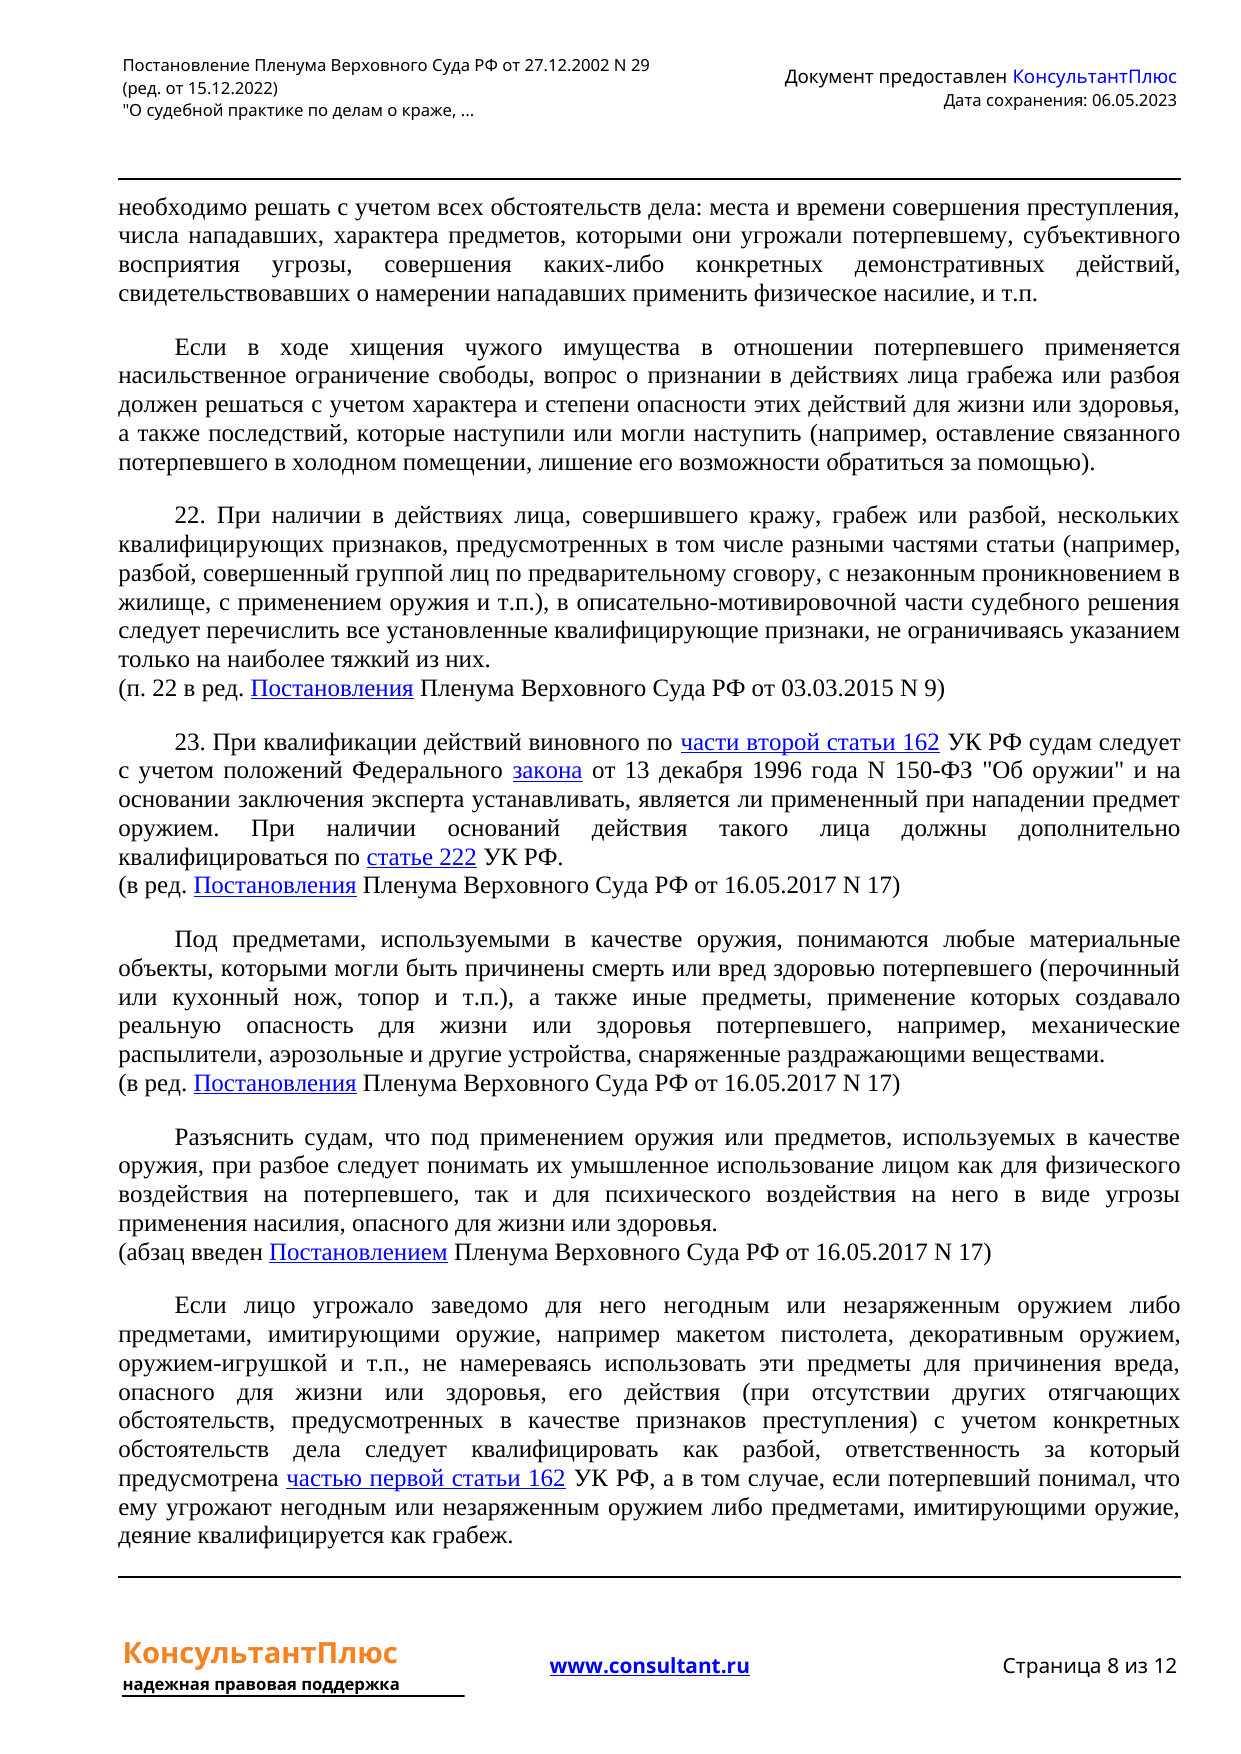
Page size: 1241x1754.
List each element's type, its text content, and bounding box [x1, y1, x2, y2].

text (в ред. Постановления Пленума Верховного Суда РФ от 16.05.2017 N 17) [118, 871, 1181, 899]
text Если лицо угрожало заведомо для него негодным или незаряженным оружием либо предметами, имитирующими оружие, например макетом пистолета, декоративным оружием, оружием-игрушкой и т.п., не намереваясь использовать эти предметы для причинения вреда, опасного для жизни или здоровья, его действия (при отсутствии других отягчающих обстоятельств, предусмотренных в качестве признаков преступления) с учетом конкретных обстоятельств дела следует квалифицировать как разбой, ответственность за который предусмотрена частью первой статьи 162 УК РФ, а в том случае, если потерпевший понимал, что ему угрожают негодным или незаряженным оружием либо предметами, имитирующими оружие, деяние квалифицируется как грабеж. [118, 1291, 1181, 1549]
text Разъяснить судам, что под применением оружия или предметов, используемых в качестве оружия, при разбое следует понимать их умышленное использование лицом как для физического воздействия на потерпевшего, так и для психического воздействия на него в виде угрозы применения насилия, опасного для жизни или здоровья. [118, 1122, 1181, 1237]
text Если в ходе хищения чужого имущества в отношении потерпевшего применяется насильственное ограничение свободы, вопрос о признании в действиях лица грабежа или разбоя должен решаться с учетом характера и степени опасности этих действий для жизни или здоровья, а также последствий, которые наступили или могли наступить (например, оставление связанного потерпевшего в холодном помещении, лишение его возможности обратиться за помощью). [118, 332, 1181, 476]
text 23. При квалификации действий виновного по части второй статьи 162 УК РФ судам следует с учетом положений Федерального закона от 13 декабря 1996 года N 150-ФЗ "Об оружии" и на основании заключения эксперта устанавливать, является ли примененный при нападении предмет оружием. При наличии оснований действия такого лица должны дополнительно квалифицироваться по статье 222 УК РФ. [118, 727, 1181, 871]
text 22. При наличии в действиях лица, совершившего кражу, грабеж или разбой, нескольких квалифицирующих признаков, предусмотренных в том числе разными частями статьи (например, разбой, совершенный группой лиц по предварительному сговору, с незаконным проникновением в жилище, с применением оружия и т.п.), в описательно-мотивировочной части судебного решения следует перечислить все установленные квалифицирующие признаки, не ограничиваясь указанием только на наиболее тяжкий из них. [118, 501, 1181, 673]
text (в ред. Постановления Пленума Верховного Суда РФ от 16.05.2017 N 17) [118, 1068, 1181, 1097]
text (п. 22 в ред. Постановления Пленума Верховного Суда РФ от 03.03.2015 N 9) [118, 673, 1181, 702]
text (абзац введен Постановлением Пленума Верховного Суда РФ от 16.05.2017 N 17) [118, 1237, 1181, 1266]
text необходимо решать с учетом всех обстоятельств дела: места и времени совершения преступления, числа нападавших, характера предметов, которыми они угрожали потерпевшему, субъективного восприятия угрозы, совершения каких-либо конкретных демонстративных действий, свидетельствовавших о намерении нападавших применить физическое насилие, и т.п. [118, 192, 1181, 307]
text Под предметами, используемыми в качестве оружия, понимаются любые материальные объекты, которыми могли быть причинены смерть или вред здоровью потерпевшего (перочинный или кухонный нож, топор и т.п.), а также иные предметы, применение которых создавало реальную опасность для жизни или здоровья потерпевшего, например, механические распылители, аэрозольные и другие устройства, снаряженные раздражающими веществами. [118, 924, 1181, 1068]
